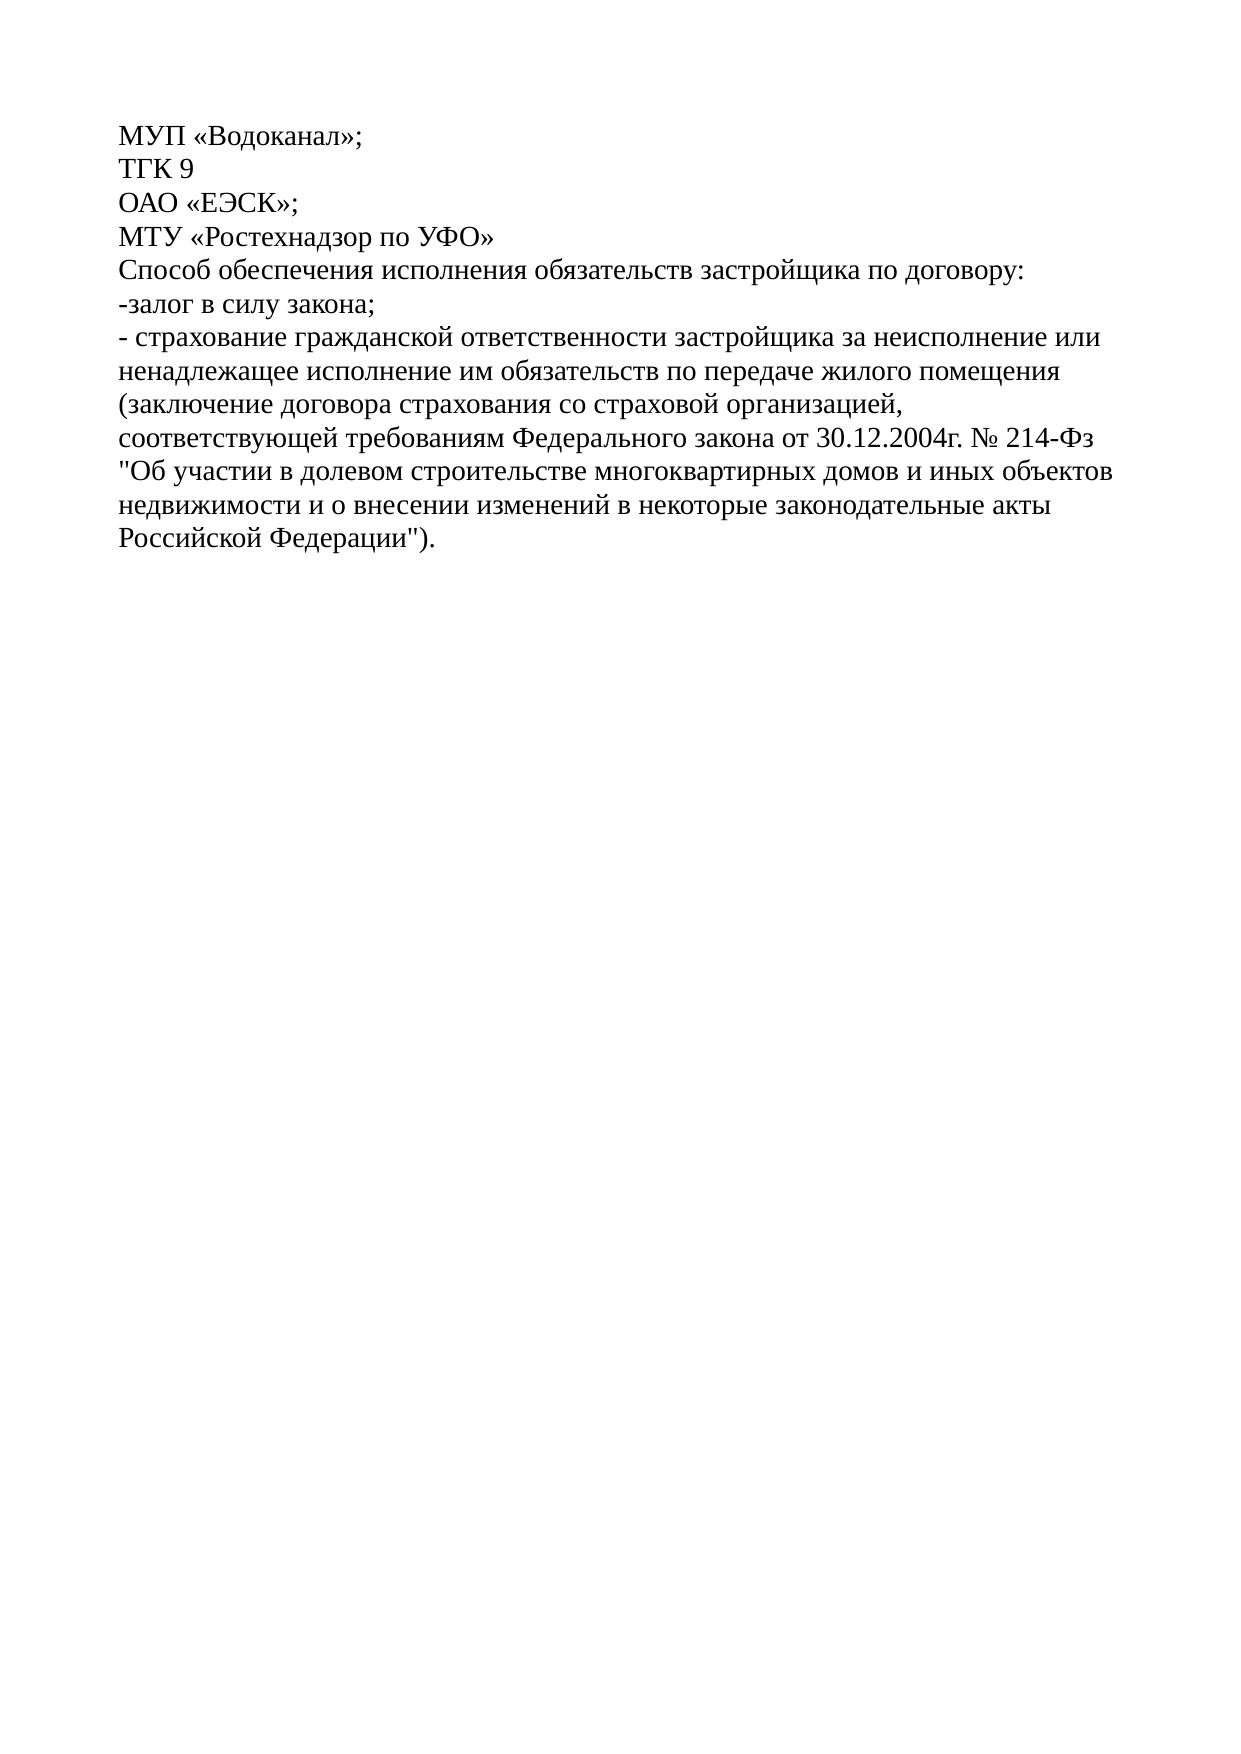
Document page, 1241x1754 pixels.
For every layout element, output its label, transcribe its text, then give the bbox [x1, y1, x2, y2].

text МУП «Водоканал»; ТГК 9 ОАО «ЕЭСК»; МТУ «Ростехнадзор по УФО» [118, 118, 1122, 252]
text -залог в силу закона; [118, 286, 1122, 319]
text - страхование гражданской ответственности застройщика за неисполнение или ненадлежащее исполнение им обязательств по передаче жилого помещения (заключение договора страхования со страховой организацией, соответствующей требованиям Федерального закона от 30.12.2004г. № 214-Фз "Об участии в долевом строительстве многоквартирных домов и иных объектов недвижимости и о внесении изменений в некоторые законодательные акты Российской Федерации"). [118, 319, 1122, 554]
text Способ обеспечения исполнения обязательств застройщика по договору: [118, 252, 1122, 286]
